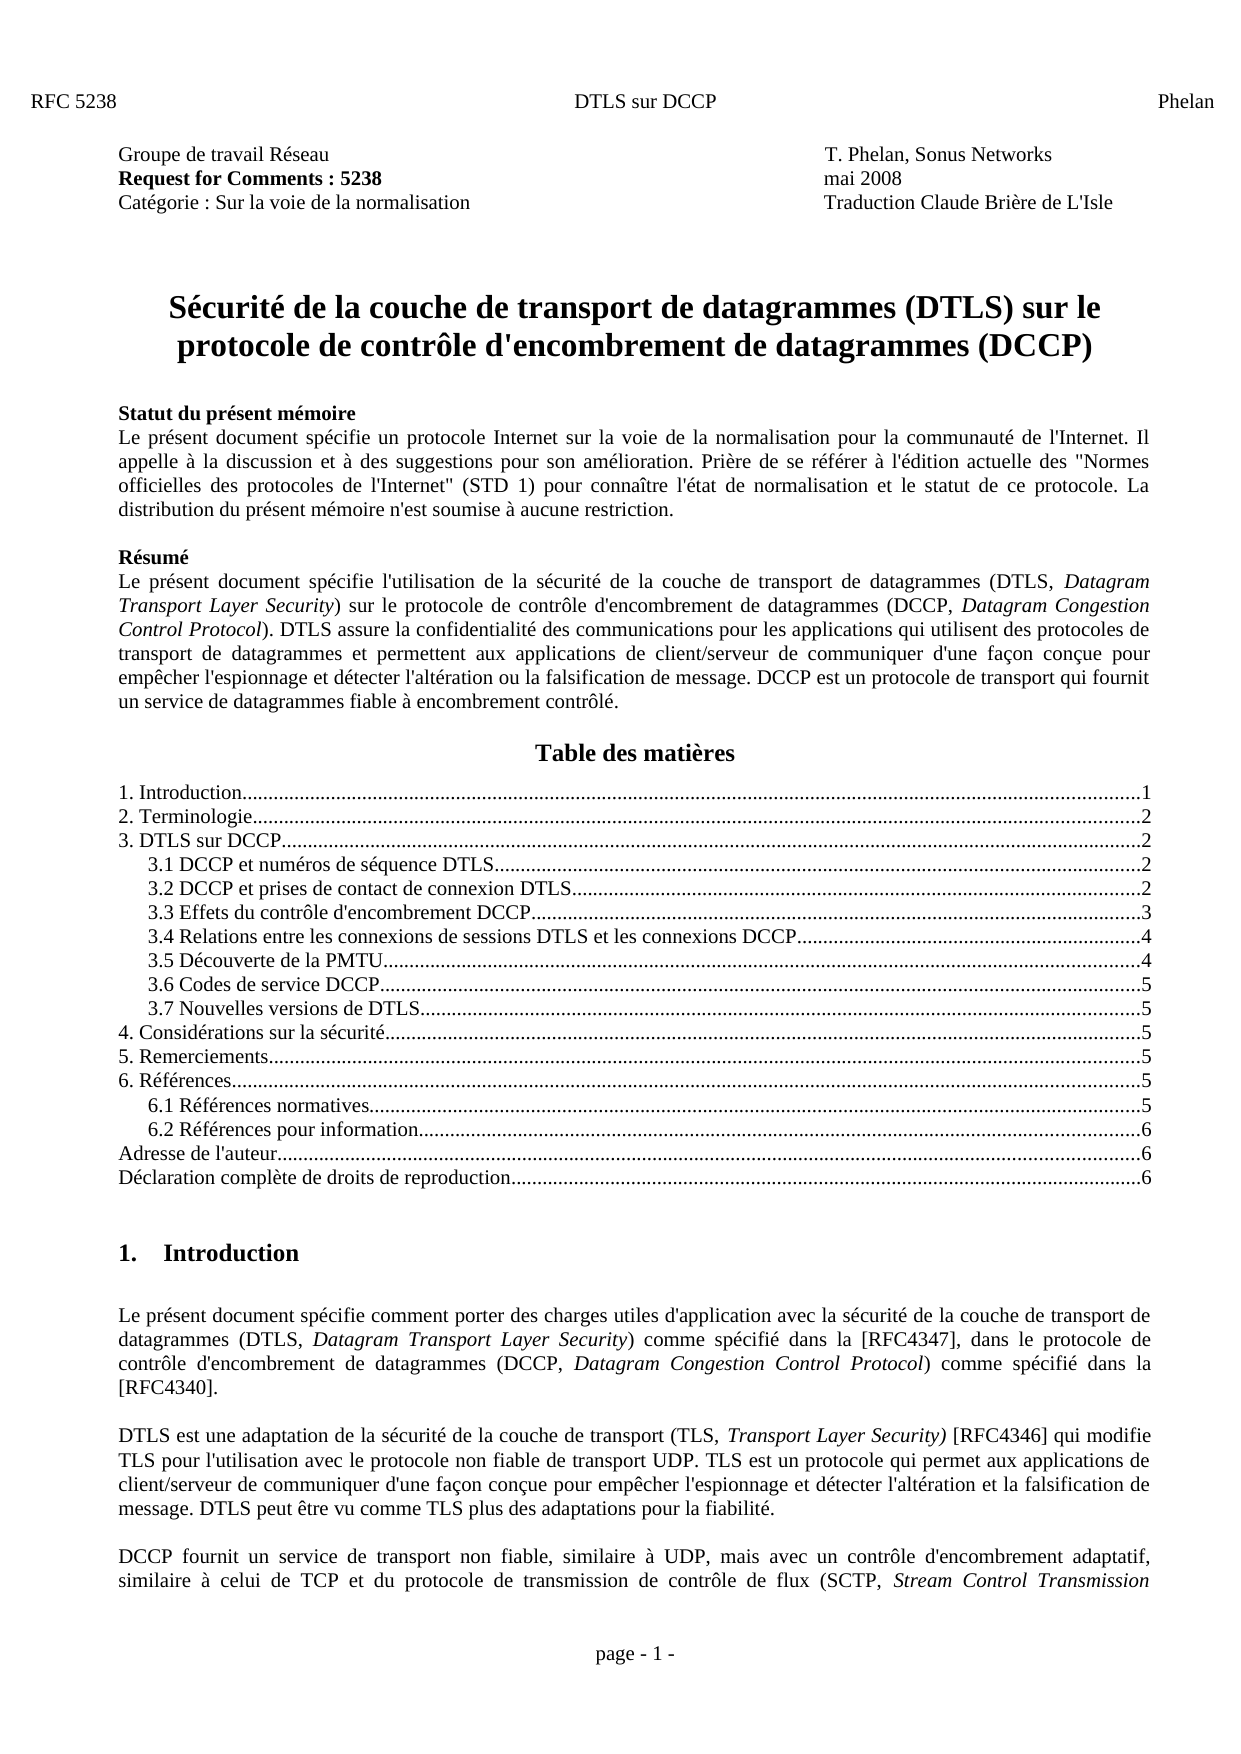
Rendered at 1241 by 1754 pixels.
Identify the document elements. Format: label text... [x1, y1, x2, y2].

text Groupe de travail Réseau T. Phelan, Sonus Networks [118, 142, 1152, 166]
text 3.1 DCCP et numéros de séquence DTLS 2 [148, 852, 1152, 876]
subtitle 1. Introduction [118, 1238, 1152, 1267]
text 3.3 Effets du contrôle d'encombrement DCCP 3 [148, 900, 1152, 924]
text 4. Considérations sur la sécurité 5 [118, 1020, 1152, 1044]
text 1. Introduction 1 [118, 780, 1152, 804]
text 6.2 Références pour information 6 [148, 1117, 1152, 1141]
text Le présent document spécifie un protocole Internet sur la voie de la normalisation pour la communauté de l'Internet. Il appelle à la discussion et à des suggestions pour son amélioration. Prière de se référer à l'édition actuelle des "Normes officielles des protocoles de l'Internet" (STD 1) pour connaître l'état de normalisation et le statut de ce protocole. La distribution du présent mémoire n'est soumise à aucune restriction. [118, 425, 1152, 521]
text DCCP fournit un service de transport non fiable, similaire à UDP, mais avec un contrôle d'encombrement adaptatif, similaire à celui de TCP et du protocole de transmission de contrôle de flux (SCTP, Stream Control Transmission [118, 1544, 1152, 1592]
text 2. Terminologie 2 [118, 804, 1152, 828]
text 6.1 Références normatives 5 [148, 1092, 1152, 1117]
text Request for Comments : 5238 mai 2008 [118, 166, 1152, 190]
text 3.2 DCCP et prises de contact de connexion DTLS 2 [148, 876, 1152, 900]
text 3. DTLS sur DCCP 2 [118, 828, 1152, 852]
text Résumé [118, 545, 1152, 569]
subtitle Table des matières [118, 738, 1152, 767]
text Statut du présent mémoire [118, 401, 1152, 425]
text 5. Remerciements 5 [118, 1044, 1152, 1068]
text Adresse de l'auteur 6 [118, 1141, 1152, 1165]
text Le présent document spécifie l'utilisation de la sécurité de la couche de transport de datagrammes (DTLS, Datagram Transport Layer Security) sur le protocole de contrôle d'encombrement de datagrammes (DCCP, Datagram Congestion Control Protocol). DTLS assure la confidentialité des communications pour les applications qui utilisent des protocoles de transport de datagrammes et permettent aux applications de client/serveur de communiquer d'une façon conçue pour empêcher l'espionnage et détecter l'altération ou la falsification de message. DCCP est un protocole de transport qui fournit un service de datagrammes fiable à encombrement contrôlé. [118, 569, 1152, 713]
text 3.7 Nouvelles versions de DTLS 5 [148, 996, 1152, 1020]
text 3.6 Codes de service DCCP 5 [148, 972, 1152, 996]
text Déclaration complète de droits de reproduction 6 [118, 1165, 1152, 1189]
text 3.5 Découverte de la PMTU 4 [148, 948, 1152, 972]
text Le présent document spécifie comment porter des charges utiles d'application avec la sécurité de la couche de transport de datagrammes (DTLS, Datagram Transport Layer Security) comme spécifié dans la [RFC4347], dans le protocole de contrôle d'encombrement de datagrammes (DCCP, Datagram Congestion Control Protocol) comme spécifié dans la [RFC4340]. [118, 1303, 1152, 1399]
text DTLS est une adaptation de la sécurité de la couche de transport (TLS, Transport Layer Security) [RFC4346] qui modifie TLS pour l'utilisation avec le protocole non fiable de transport UDP. TLS est un protocole qui permet aux applications de client/serveur de communiquer d'une façon conçue pour empêcher l'espionnage et détecter l'altération et la falsification de message. DTLS peut être vu comme TLS plus des adaptations pour la fiabilité. [118, 1423, 1152, 1520]
subtitle Sécurité de la couche de transport de datagrammes (DTLS) sur le protocole de contrôle d'encombrement de datagrammes (DCCP) [118, 287, 1152, 364]
text 6. Références 5 [118, 1068, 1152, 1092]
text Catégorie : Sur la voie de la normalisation Traduction Claude Brière de L'Isle [118, 190, 1152, 214]
text 3.4 Relations entre les connexions de sessions DTLS et les connexions DCCP 4 [148, 924, 1152, 948]
